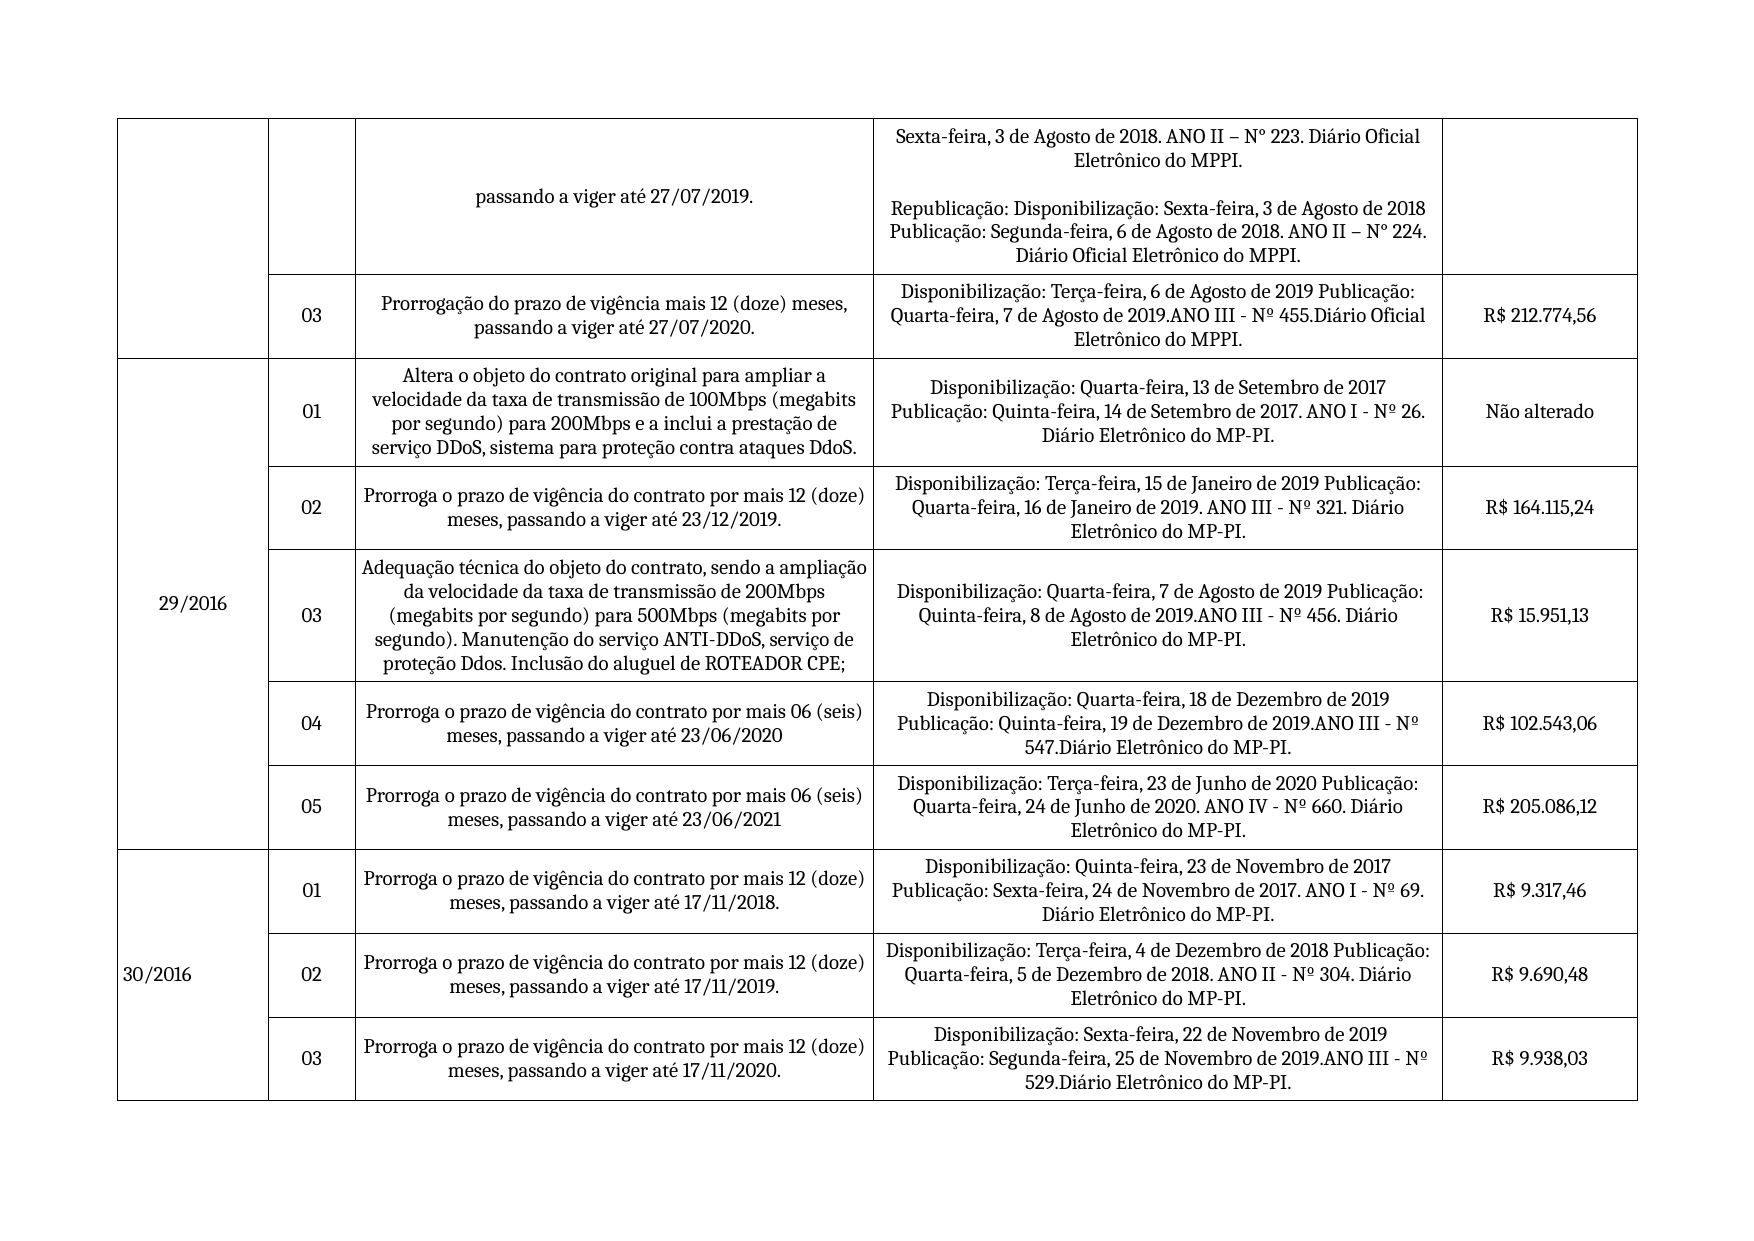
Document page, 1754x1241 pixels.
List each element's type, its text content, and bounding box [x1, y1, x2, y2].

table_cell Prorrogação do prazo de vigência mais 12 (doze) meses, passando a viger até 27/07/2020. [356, 275, 873, 358]
table_cell Disponibilização: Terça-feira, 4 de Dezembro de 2018 Publicação: Quarta-feira, 5 de Dezembro de 2018. ANO II - Nº 304. Diário Eletrônico do MP-PI. [874, 934, 1442, 1017]
table_cell 30/2016 [118, 850, 268, 1100]
table_cell Adequação técnica do objeto do contrato, sendo a ampliação da velocidade da taxa de transmissão de 200Mbps (megabits por segundo) para 500Mbps (megabits por segundo). Manutenção do serviço ANTI-DDoS, serviço de proteção Ddos. Inclusão do aluguel de ROTEADOR CPE; [356, 550, 873, 681]
table_cell Disponibilização: Quarta-feira, 13 de Setembro de 2017 Publicação: Quinta-feira, 14 de Setembro de 2017. ANO I - Nº 26. Diário Eletrônico do MP-PI. [874, 359, 1442, 466]
table_cell R$ 164.115,24 [1443, 467, 1637, 549]
table_cell Prorroga o prazo de vigência do contrato por mais 06 (seis) meses, passando a viger até 23/06/2021 [356, 766, 873, 849]
table_cell Não alterado [1443, 359, 1637, 466]
table_cell Disponibilização: Terça-feira, 15 de Janeiro de 2019 Publicação: Quarta-feira, 16 de Janeiro de 2019. ANO III - Nº 321. Diário Eletrônico do MP-PI. [874, 467, 1442, 549]
table_cell R$ 212.774,56 [1443, 275, 1637, 358]
table_cell [269, 119, 355, 274]
table_cell 01 [269, 359, 355, 466]
table_cell passando a viger até 27/07/2019. [356, 119, 873, 274]
table_cell Prorroga o prazo de vigência do contrato por mais 12 (doze) meses, passando a viger até 23/12/2019. [356, 467, 873, 549]
table_cell 04 [269, 682, 355, 765]
table_cell Disponibilização: Quarta-feira, 7 de Agosto de 2019 Publicação: Quinta-feira, 8 de Agosto de 2019.ANO III - Nº 456. Diário Eletrônico do MP-PI. [874, 550, 1442, 681]
table_cell Disponibilização: Quarta-feira, 18 de Dezembro de 2019 Publicação: Quinta-feira, 19 de Dezembro de 2019.ANO III - Nº 547.Diário Eletrônico do MP-PI. [874, 682, 1442, 765]
table_cell 02 [269, 467, 355, 549]
table_cell Disponibilização: Quinta-feira, 23 de Novembro de 2017 Publicação: Sexta-feira, 24 de Novembro de 2017. ANO I - Nº 69. Diário Eletrônico do MP-PI. [874, 850, 1442, 933]
table_cell R$ 102.543,06 [1443, 682, 1637, 765]
table_cell Prorroga o prazo de vigência do contrato por mais 12 (doze) meses, passando a viger até 17/11/2019. [356, 934, 873, 1017]
table_cell 03 [269, 1018, 355, 1100]
table_cell Disponibilização: Sexta-feira, 22 de Novembro de 2019 Publicação: Segunda-feira, 25 de Novembro de 2019.ANO III - Nº 529.Diário Eletrônico do MP-PI. [874, 1018, 1442, 1100]
table_cell Prorroga o prazo de vigência do contrato por mais 12 (doze) meses, passando a viger até 17/11/2018. [356, 850, 873, 933]
table_cell Sexta-feira, 3 de Agosto de 2018. ANO II – N° 223. Diário Oficial Eletrônico do MPPI. Republicação: Disponibilização: Sexta-feira, 3 de Agosto de 2018 Publicação: Segunda-feira, 6 de Agosto de 2018. ANO II – N° 224. Diário Oficial Eletrônico do MPPI. [874, 119, 1442, 274]
table_cell Prorroga o prazo de vigência do contrato por mais 06 (seis) meses, passando a viger até 23/06/2020 [356, 682, 873, 765]
table_cell Disponibilização: Terça-feira, 23 de Junho de 2020 Publicação: Quarta-feira, 24 de Junho de 2020. ANO IV - Nº 660. Diário Eletrônico do MP-PI. [874, 766, 1442, 849]
table_cell R$ 15.951,13 [1443, 550, 1637, 681]
table_cell [1443, 119, 1637, 274]
table_cell 29/2016 [118, 359, 268, 849]
table_cell Disponibilização: Terça-feira, 6 de Agosto de 2019 Publicação: Quarta-feira, 7 de Agosto de 2019.ANO III - Nº 455.Diário Oficial Eletrônico do MPPI. [874, 275, 1442, 358]
table_cell [118, 119, 268, 358]
table_cell Prorroga o prazo de vigência do contrato por mais 12 (doze) meses, passando a viger até 17/11/2020. [356, 1018, 873, 1100]
table_cell R$ 9.938,03 [1443, 1018, 1637, 1100]
table_cell 02 [269, 934, 355, 1017]
table_cell R$ 9.690,48 [1443, 934, 1637, 1017]
table_cell 03 [269, 275, 355, 358]
table_cell R$ 205.086,12 [1443, 766, 1637, 849]
table_cell 05 [269, 766, 355, 849]
table_cell 01 [269, 850, 355, 933]
table_cell R$ 9.317,46 [1443, 850, 1637, 933]
table_cell 03 [269, 550, 355, 681]
table_cell Altera o objeto do contrato original para ampliar a velocidade da taxa de transmissão de 100Mbps (megabits por segundo) para 200Mbps e a inclui a prestação de serviço DDoS, sistema para proteção contra ataques DdoS. [356, 359, 873, 466]
